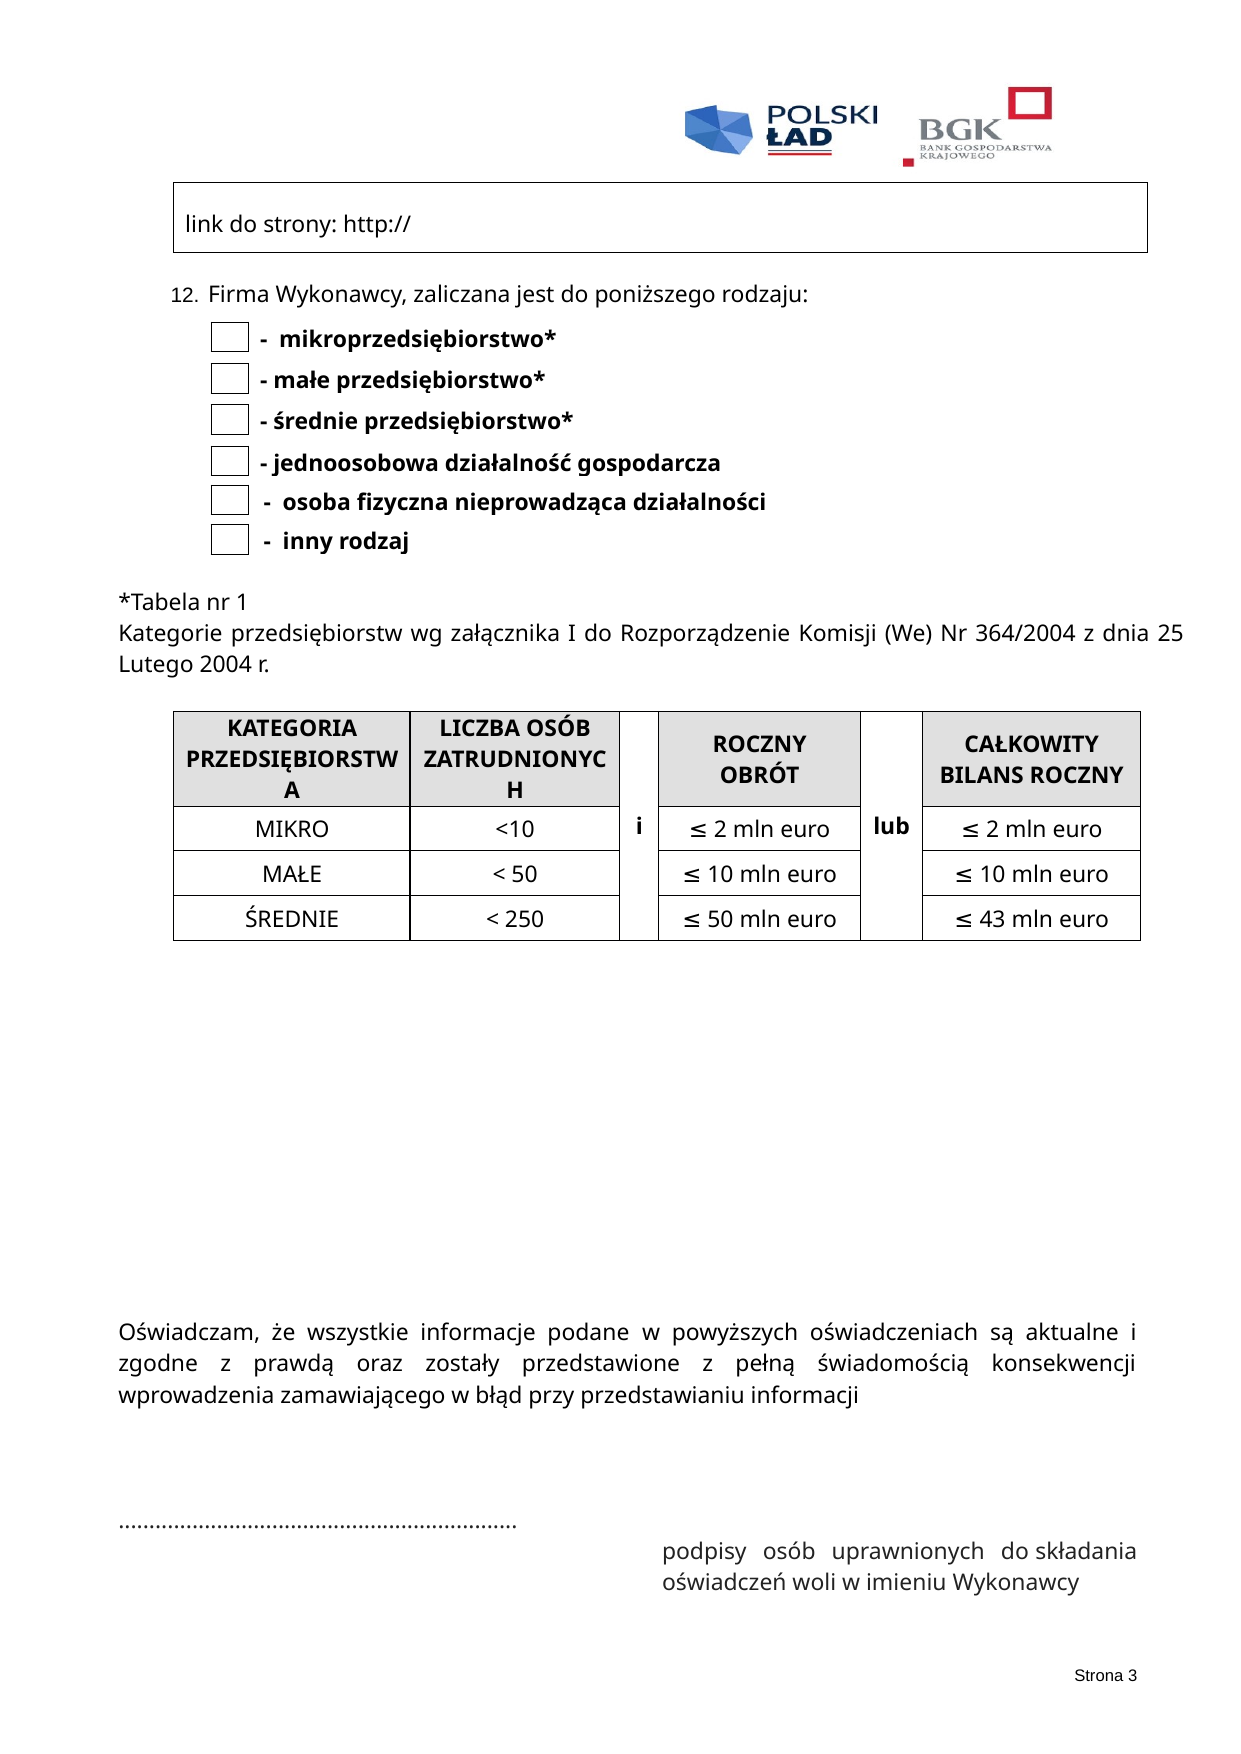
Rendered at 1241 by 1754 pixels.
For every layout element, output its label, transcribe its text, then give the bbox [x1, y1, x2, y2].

table_header ROCZNY OBRÓT [659, 712, 860, 806]
table_cell [212, 447, 248, 475]
table_header [212, 323, 248, 351]
table_cell [212, 525, 248, 553]
table_cell <10 [411, 807, 619, 850]
table_cell - osoba fizyczna nieprowadząca działalności gospodarczej [249, 485, 884, 514]
table_cell [212, 405, 248, 434]
table_cell ≤ 2 mln euro [923, 807, 1140, 850]
table_cell [211, 393, 884, 404]
table_cell [211, 351, 884, 363]
table_cell - średnie przedsiębiorstwo* [249, 404, 884, 434]
table_cell MAŁE [174, 851, 409, 895]
table_cell [211, 475, 884, 484]
table_cell - inny rodzaj [249, 524, 884, 553]
table_cell ≤ 10 mln euro [659, 851, 860, 895]
list Firma Wykonawcy, zaliczana jest do poniższego rodzaju: [170, 278, 1137, 309]
table_cell MIKRO [174, 807, 409, 850]
text ................................................................. [118, 1472, 1137, 1535]
text Kategorie przedsiębiorstw wg załącznika I do Rozporządzenie Komisji (We) Nr 364/2004 z dnia 25 Lutego 2004 r. [118, 617, 1186, 679]
table_cell ≤ 43 mln euro [923, 896, 1140, 940]
table_cell [211, 514, 884, 524]
table_header LICZBA OSÓB ZATRUDNIONYCH [411, 712, 619, 806]
text podpisy osób uprawnionych do składania oświadczeń woli w imieniu Wykonawcy [662, 1535, 1137, 1597]
table_cell [211, 434, 884, 446]
table_header i [620, 712, 658, 940]
table_cell ≤ 10 mln euro [923, 851, 1140, 895]
table_header KATEGORIA PRZEDSIĘBIORSTWA [174, 712, 409, 806]
table_cell < 50 [411, 851, 619, 895]
table_cell ŚREDNIE [174, 896, 409, 940]
table_cell - jednoosobowa działalność gospodarcza [249, 446, 884, 475]
table_cell [212, 364, 248, 392]
table_header link do strony: http:// [174, 183, 1147, 252]
table_cell ≤ 50 mln euro [659, 896, 860, 940]
table_header lub [861, 712, 922, 940]
table_cell < 250 [411, 896, 619, 940]
table_cell jednoosobowa działalność gospodarcza gospodarcza [212, 486, 248, 514]
table_cell - małe przedsiębiorstwo* [249, 363, 884, 392]
text Oświadczam, że wszystkie informacje podane w powyższych oświadczeniach są aktualne i zgodne z prawdą oraz zostały przedstawione z pełną świadomością konsekwencji wprowadzenia zamawiającego w błąd przy przedstawianiu informacji [118, 1316, 1137, 1410]
table_cell ≤ 2 mln euro [659, 807, 860, 850]
table_header - mikroprzedsiębiorstwo* [249, 322, 884, 351]
text *Tabela nr 1 [118, 586, 1164, 617]
table_header CAŁKOWITY BILANS ROCZNY [923, 712, 1140, 806]
